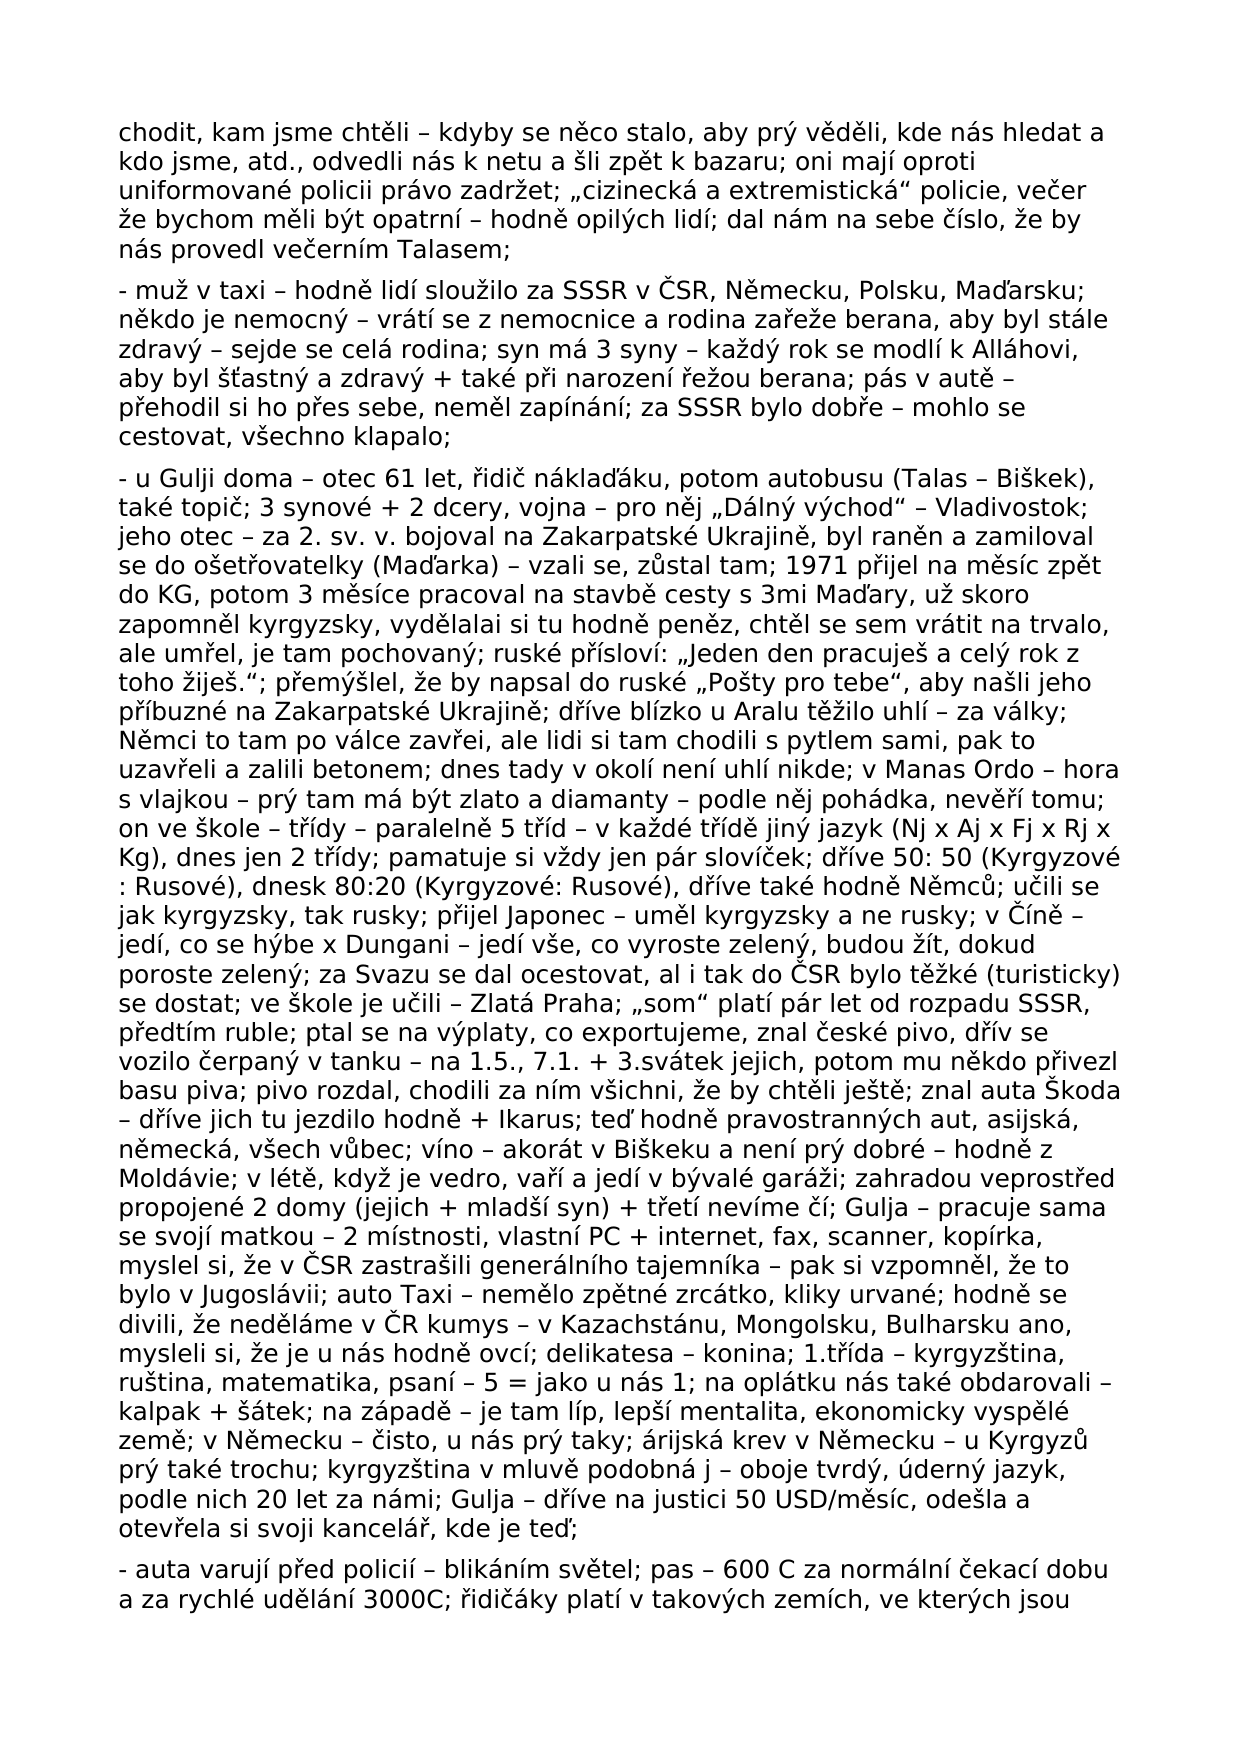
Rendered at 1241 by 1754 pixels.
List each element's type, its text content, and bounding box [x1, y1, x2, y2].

text - auta varují před policií – blikáním světel; pas – 600 C za normální čekací dobu a za rychlé udělání 3000C; řidičáky platí v takových zemích, ve kterých jsou [118, 1556, 1122, 1614]
text chodit, kam jsme chtěli – kdyby se něco stalo, aby prý věděli, kde nás hledat a kdo jsme, atd., odvedli nás k netu a šli zpět k bazaru; oni mají oproti uniformované policii právo zadržet; „cizinecká a extremistická“ policie, večer že bychom měli být opatrní – hodně opilých lidí; dal nám na sebe číslo, že by nás provedl večerním Talasem; [118, 118, 1122, 264]
text - u Gulji doma – otec 61 let, řidič náklaďáku, potom autobusu (Talas – Biškek), také topič; 3 synové + 2 dcery, vojna – pro něj „Dálný východ“ – Vladivostok; jeho otec – za 2. sv. v. bojoval na Zakarpatské Ukrajině, byl raněn a zamiloval se do ošetřovatelky (Maďarka) – vzali se, zůstal tam; 1971 přijel na měsíc zpět do KG, potom 3 měsíce pracoval na stavbě cesty s 3mi Maďary, už skoro zapomněl kyrgyzsky, vydělalai si tu hodně peněz, chtěl se sem vrátit na trvalo, ale umřel, je tam pochovaný; ruské přísloví: „Jeden den pracuješ a celý rok z toho žiješ.“; přemýšlel, že by napsal do ruské „Pošty pro tebe“, aby našli jeho příbuzné na Zakarpatské Ukrajině; dříve blízko u Aralu těžilo uhlí – za války; Němci to tam po válce zavřei, ale lidi si tam chodili s pytlem sami, pak to uzavřeli a zalili betonem; dnes tady v okolí není uhlí nikde; v Manas Ordo – hora s vlajkou – prý tam má být zlato a diamanty – podle něj pohádka, nevěří tomu; on ve škole – třídy – paralelně 5 tříd – v každé třídě jiný jazyk (Nj x Aj x Fj x Rj x Kg), dnes jen 2 třídy; pamatuje si vždy jen pár slovíček; dříve 50: 50 (Kyrgyzové : Rusové), dnesk 80:20 (Kyrgyzové: Rusové), dříve také hodně Němců; učili se jak kyrgyzsky, tak rusky; přijel Japonec – uměl kyrgyzsky a ne rusky; v Číně – jedí, co se hýbe x Dungani – jedí vše, co vyroste zelený, budou žít, dokud poroste zelený; za Svazu se dal ocestovat, al i tak do ČSR bylo těžké (turisticky) se dostat; ve škole je učili – Zlatá Praha; „som“ platí pár let od rozpadu SSSR, předtím ruble; ptal se na výplaty, co exportujeme, znal české pivo, dřív se vozilo čerpaný v tanku – na 1.5., 7.1. + 3.svátek jejich, potom mu někdo přivezl basu piva; pivo rozdal, chodili za ním všichni, že by chtěli ještě; znal auta Škoda – dříve jich tu jezdilo hodně + Ikarus; teď hodně pravostranných aut, asijská, německá, všech vůbec; víno – akorát v Biškeku a není prý dobré – hodně z Moldávie; v létě, když je vedro, vaří a jedí v bývalé garáži; zahradou veprostřed propojené 2 domy (jejich + mladší syn) + třetí nevíme čí; Gulja – pracuje sama se svojí matkou – 2 místnosti, vlastní PC + internet, fax, scanner, kopírka, myslel si, že v ČSR zastrašili generálního tajemníka – pak si vzpomněl, že to bylo v Jugoslávii; auto Taxi – nemělo zpětné zrcátko, kliky urvané; hodně se divili, že neděláme v ČR kumys – v Kazachstánu, Mongolsku, Bulharsku ano, mysleli si, že je u nás hodně ovcí; delikatesa – konina; 1.třída – kyrgyzština, ruština, matematika, psaní – 5 = jako u nás 1; na oplátku nás také obdarovali – kalpak + šátek; na západě – je tam líp, lepší mentalita, ekonomicky vyspělé země; v Německu – čisto, u nás prý taky; árijská krev v Německu – u Kyrgyzů prý také trochu; kyrgyzština v mluvě podobná j – oboje tvrdý, úderný jazyk, podle nich 20 let za námi; Gulja – dříve na justici 50 USD/měsíc, odešla a otevřela si svoji kancelář, kde je teď; [118, 464, 1122, 1543]
text - muž v taxi – hodně lidí sloužilo za SSSR v ČSR, Německu, Polsku, Maďarsku; někdo je nemocný – vrátí se z nemocnice a rodina zařeže berana, aby byl stále zdravý – sejde se celá rodina; syn má 3 syny – každý rok se modlí k Alláhovi, aby byl šťastný a zdravý + také při narození řežou berana; pás v autě – přehodil si ho přes sebe, neměl zapínání; za SSSR bylo dobře – mohlo se cestovat, všechno klapalo; [118, 276, 1122, 451]
